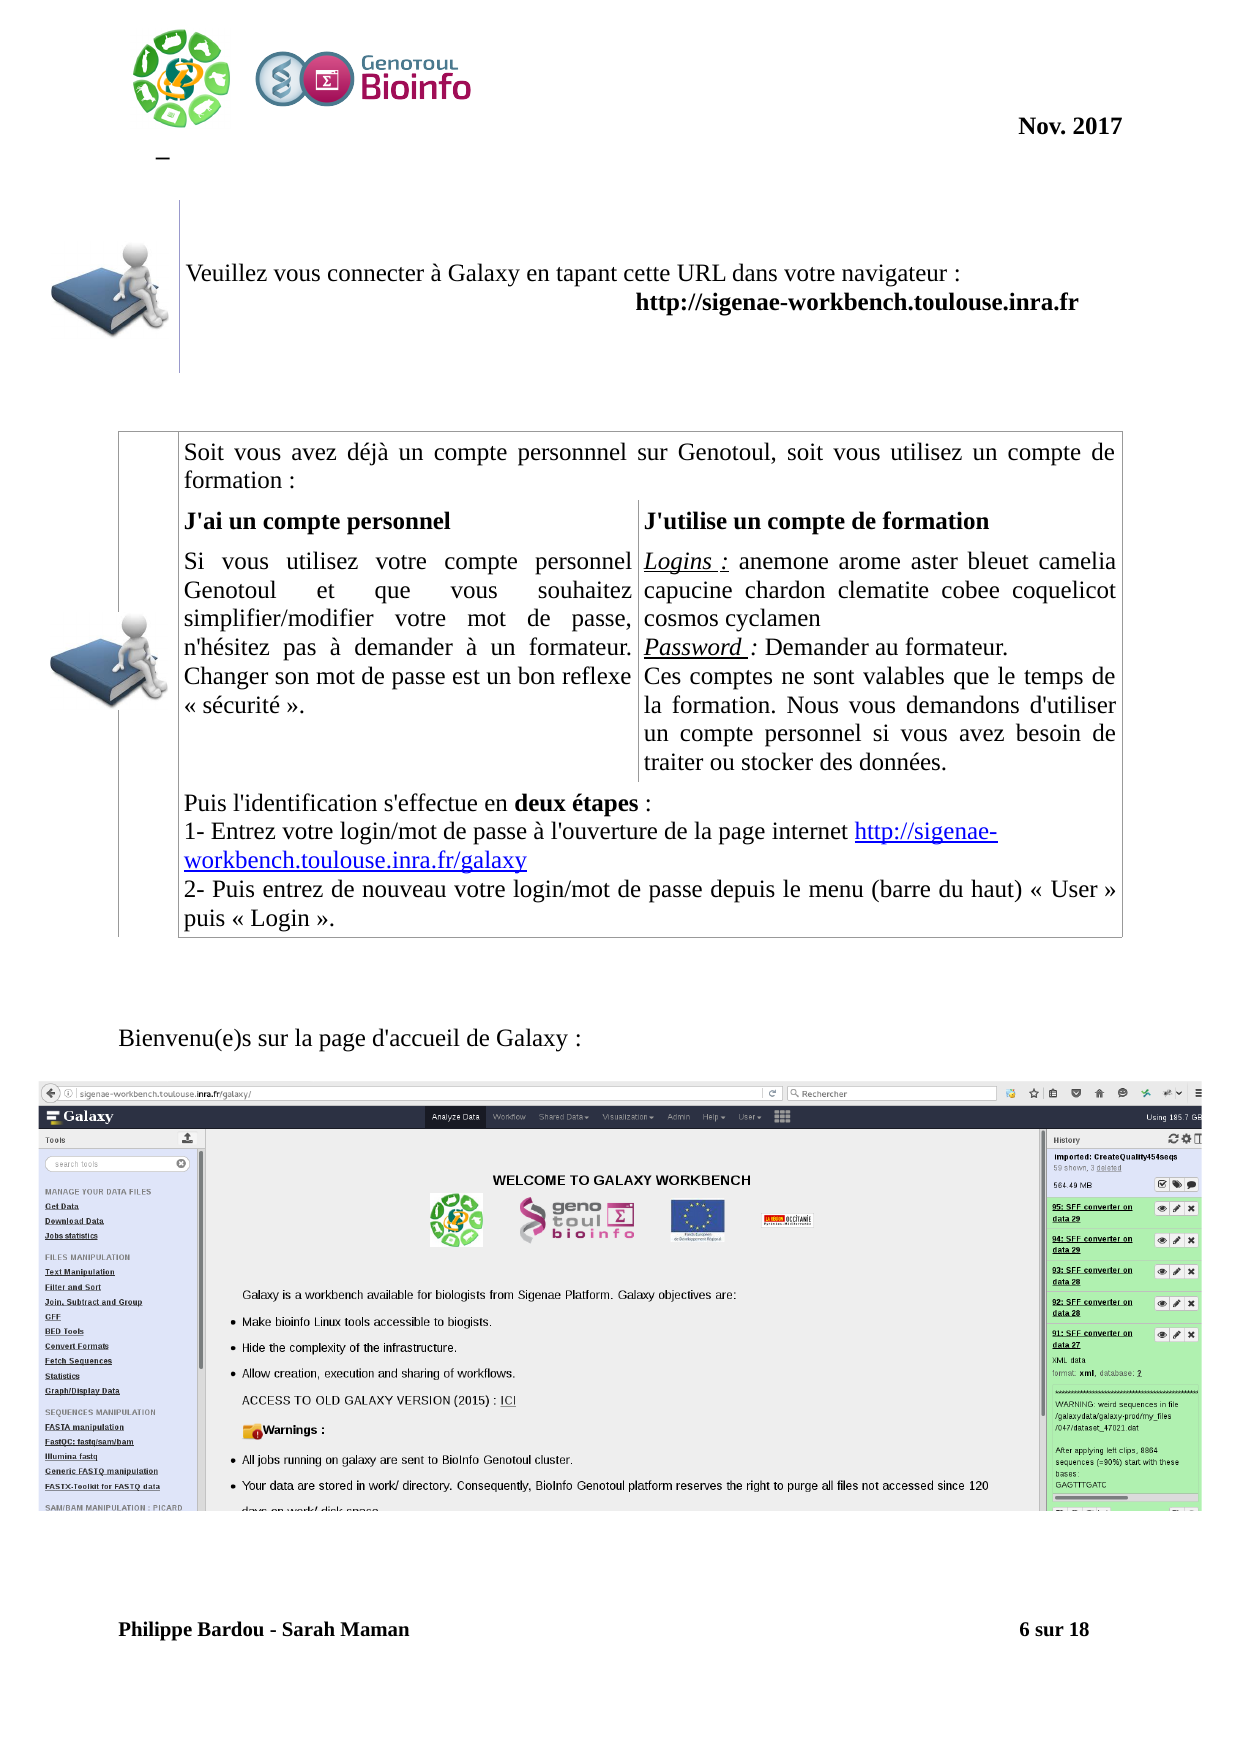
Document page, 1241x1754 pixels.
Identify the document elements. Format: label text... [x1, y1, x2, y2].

table_cell Puis l'identification s'effectue en deux étapes : 1- Entrez votre login/mot de passe à l'ouverture de la page internet http://sigenae-workbench.toulouse.inra.fr/galaxy 2- Puis entrez de nouveau votre login/mot de passe depuis le menu (barre du haut) « User » puis « Login ». [179, 782, 1122, 937]
table_header Soit vous avez déjà un compte personnnel sur Genotoul, soit vous utilisez un compte de formation : [179, 432, 1122, 500]
table_cell Si vous utilisez votre compte personnel Genotoul et que vous souhaitez simplifier/modifier votre mot de passe, n'hésitez pas à demander à un formateur. Changer son mot de passe est un bon reflexe « sécurité ». [179, 540, 638, 782]
table_header [119, 432, 178, 937]
table_header Veuillez vous connecter à Galaxy en tapant cette URL dans votre navigateur : http://sigenae-workbench.toulouse.inra.fr [180, 200, 1123, 373]
picture [50, 612, 169, 710]
table_cell J'utilise un compte de formation [639, 500, 1122, 540]
picture [38, 1081, 1202, 1511]
text Bienvenu(e)s sur la page d'accueil de Galaxy : [118, 1023, 1122, 1052]
table_header [120, 200, 179, 373]
picture [248, 44, 479, 114]
table_cell Logins : anemone arome aster bleuet camelia capucine chardon clematite cobee coquelicot cosmos cyclamen Password : Demander au formateur. Ces comptes ne sont valables que le temps de la formation. Nous vous demandons d'utiliser un compte personnel si vous avez besoin de traiter ou stocker des données. [639, 540, 1122, 782]
picture [51, 241, 170, 339]
table_cell J'ai un compte personnel [179, 500, 638, 540]
picture [130, 28, 231, 129]
